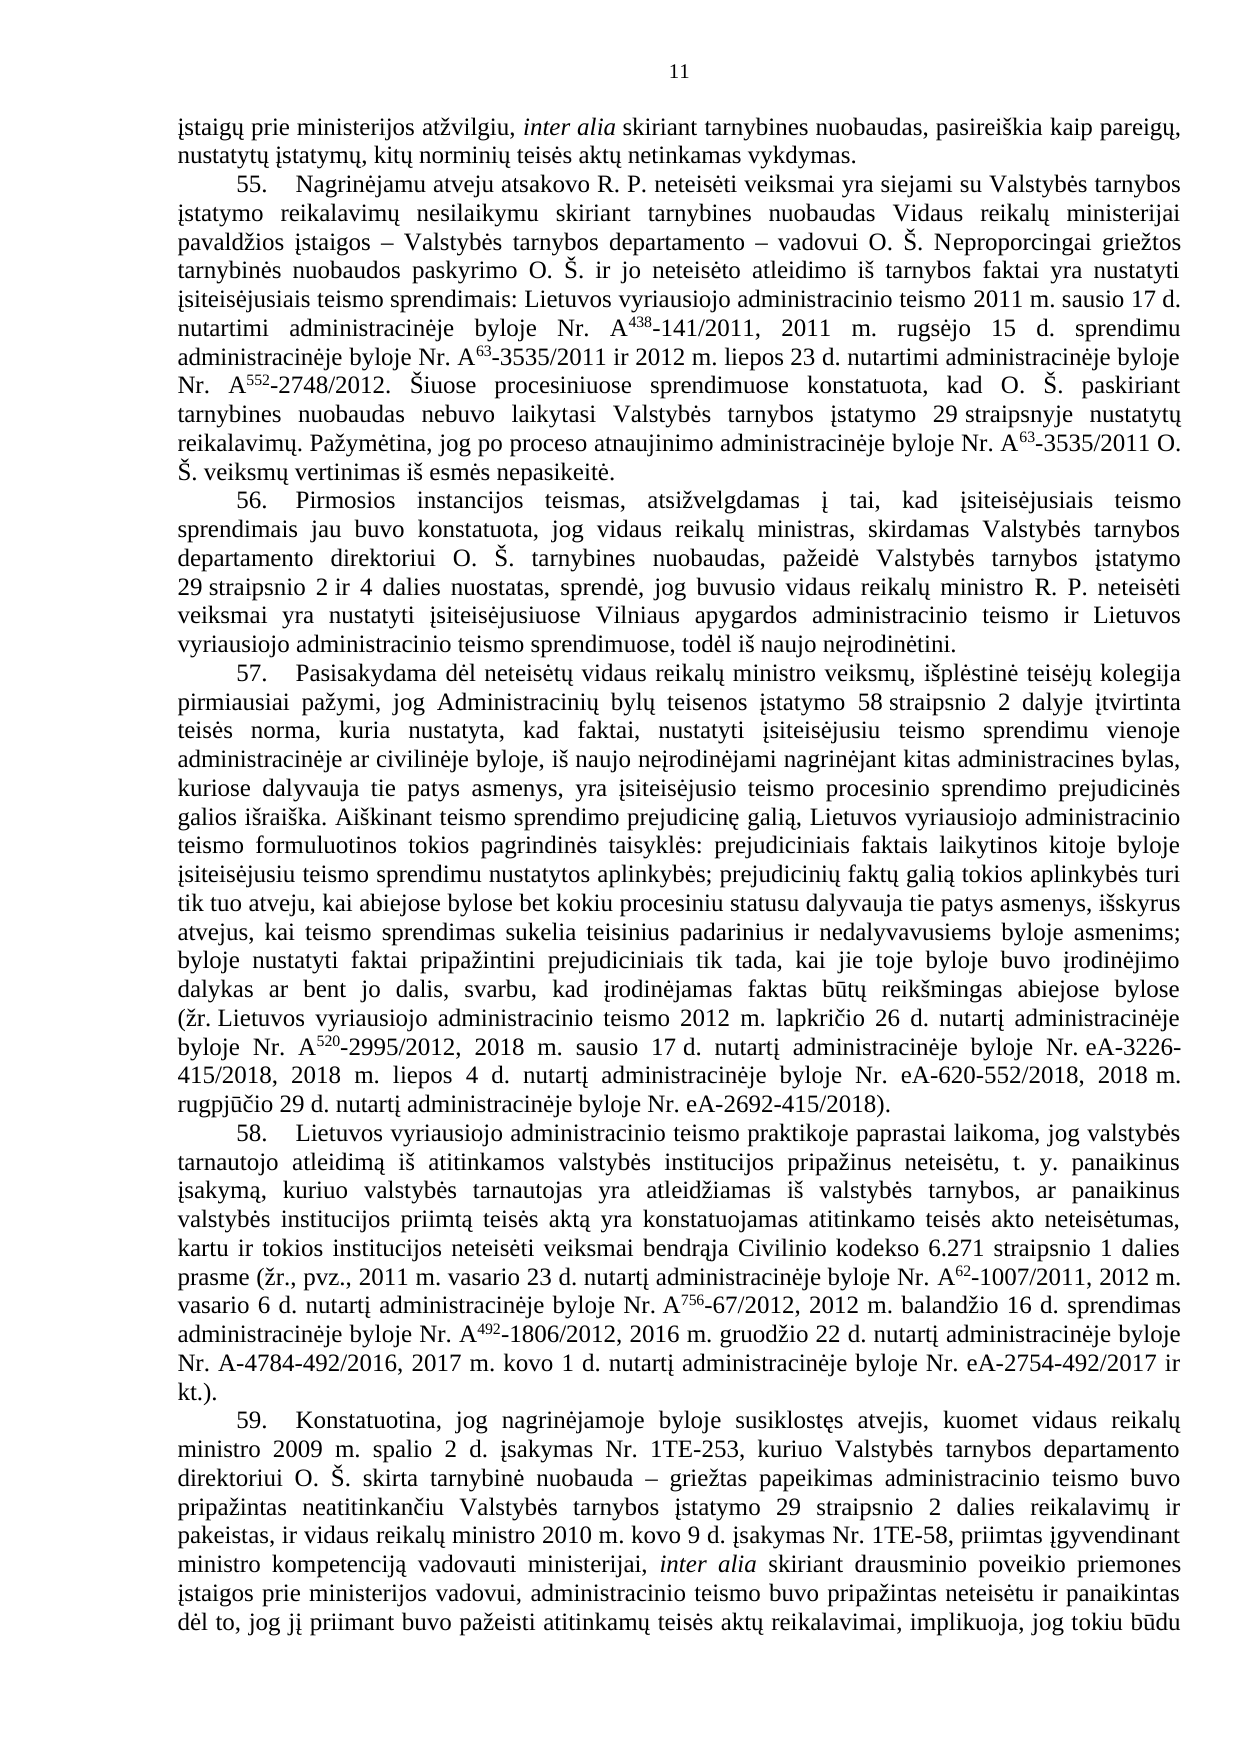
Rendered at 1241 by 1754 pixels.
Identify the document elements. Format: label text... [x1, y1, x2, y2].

text 55. Nagrinėjamu atveju atsakovo R. P. neteisėti veiksmai yra siejami su Valstybės tarnybos įstatymo reikalavimų nesilaikymu skiriant tarnybines nuobaudas Vidaus reikalų ministerijai pavaldžios įstaigos – Valstybės tarnybos departamento – vadovui O. Š. Neproporcingai griežtos tarnybinės nuobaudos paskyrimo O. Š. ir jo neteisėto atleidimo iš tarnybos faktai yra nustatyti įsiteisėjusiais teismo sprendimais: Lietuvos vyriausiojo administracinio teismo 2011 m. sausio 17 d. nutartimi administracinėje byloje Nr. A438-141/2011, 2011 m. rugsėjo 15 d. sprendimu administracinėje byloje Nr. A63-3535/2011 ir 2012 m. liepos 23 d. nutartimi administracinėje byloje Nr. A552-2748/2012. Šiuose procesiniuose sprendimuose konstatuota, kad O. Š. paskiriant tarnybines nuobaudas nebuvo laikytasi Valstybės tarnybos įstatymo 29 straipsnyje nustatytų reikalavimų. Pažymėtina, jog po proceso atnaujinimo administracinėje byloje Nr. A63-3535/2011 O. Š. veiksmų vertinimas iš esmės nepasikeitė. [177, 169, 1181, 486]
text 58. Lietuvos vyriausiojo administracinio teismo praktikoje paprastai laikoma, jog valstybės tarnautojo atleidimą iš atitinkamos valstybės institucijos pripažinus neteisėtu, t. y. panaikinus įsakymą, kuriuo valstybės tarnautojas yra atleidžiamas iš valstybės tarnybos, ar panaikinus valstybės institucijos priimtą teisės aktą yra konstatuojamas atitinkamo teisės akto neteisėtumas, kartu ir tokios institucijos neteisėti veiksmai bendrąja Civilinio kodekso 6.271 straipsnio 1 dalies prasme (žr., pvz., 2011 m. vasario 23 d. nutartį administracinėje byloje Nr. A62-1007/2011, 2012 m. vasario 6 d. nutartį administracinėje byloje Nr. A756-67/2012, 2012 m. balandžio 16 d. sprendimas administracinėje byloje Nr. A492-1806/2012, 2016 m. gruodžio 22 d. nutartį administracinėje byloje Nr. A-4784-492/2016, 2017 m. kovo 1 d. nutartį administracinėje byloje Nr. eA-2754-492/2017 ir kt.). [177, 1118, 1181, 1406]
text 59. Konstatuotina, jog nagrinėjamoje byloje susiklostęs atvejis, kuomet vidaus reikalų ministro 2009 m. spalio 2 d. įsakymas Nr. 1TE-253, kuriuo Valstybės tarnybos departamento direktoriui O. Š. skirta tarnybinė nuobauda – griežtas papeikimas administracinio teismo buvo pripažintas neatitinkančiu Valstybės tarnybos įstatymo 29 straipsnio 2 dalies reikalavimų ir pakeistas, ir vidaus reikalų ministro 2010 m. kovo 9 d. įsakymas Nr. 1TE-58, priimtas įgyvendinant ministro kompetenciją vadovauti ministerijai, inter alia skiriant drausminio poveikio priemones įstaigos prie ministerijos vadovui, administracinio teismo buvo pripažintas neteisėtu ir panaikintas dėl to, jog jį priimant buvo pažeisti atitinkamų teisės aktų reikalavimai, implikuoja, jog tokiu būdu [177, 1406, 1181, 1636]
text 57. Pasisakydama dėl neteisėtų vidaus reikalų ministro veiksmų, išplėstinė teisėjų kolegija pirmiausiai pažymi, jog Administracinių bylų teisenos įstatymo 58 straipsnio 2 dalyje įtvirtinta teisės norma, kuria nustatyta, kad faktai, nustatyti įsiteisėjusiu teismo sprendimu vienoje administracinėje ar civilinėje byloje, iš naujo neįrodinėjami nagrinėjant kitas administracines bylas, kuriose dalyvauja tie patys asmenys, yra įsiteisėjusio teismo procesinio sprendimo prejudicinės galios išraiška. Aiškinant teismo sprendimo prejudicinę galią, Lietuvos vyriausiojo administracinio teismo formuluotinos tokios pagrindinės taisyklės: prejudiciniais faktais laikytinos kitoje byloje įsiteisėjusiu teismo sprendimu nustatytos aplinkybės; prejudicinių faktų galią tokios aplinkybės turi tik tuo atveju, kai abiejose bylose bet kokiu procesiniu statusu dalyvauja tie patys asmenys, išskyrus atvejus, kai teismo sprendimas sukelia teisinius padarinius ir nedalyvavusiems byloje asmenims; byloje nustatyti faktai pripažintini prejudiciniais tik tada, kai jie toje byloje buvo įrodinėjimo dalykas ar bent jo dalis, svarbu, kad įrodinėjamas faktas būtų reikšmingas abiejose bylose (žr. Lietuvos vyriausiojo administracinio teismo 2012 m. lapkričio 26 d. nutartį administracinėje byloje Nr. A520-2995/2012, 2018 m. sausio 17 d. nutartį administracinėje byloje Nr. eA-3226-415/2018, 2018 m. liepos 4 d. nutartį administracinėje byloje Nr. eA-620-552/2018, 2018 m. rugpjūčio 29 d. nutartį administracinėje byloje Nr. eA-2692-415/2018). [177, 658, 1181, 1118]
text 56. Pirmosios instancijos teismas, atsižvelgdamas į tai, kad įsiteisėjusiais teismo sprendimais jau buvo konstatuota, jog vidaus reikalų ministras, skirdamas Valstybės tarnybos departamento direktoriui O. Š. tarnybines nuobaudas, pažeidė Valstybės tarnybos įstatymo 29 straipsnio 2 ir 4 dalies nuostatas, sprendė, jog buvusio vidaus reikalų ministro R. P. neteisėti veiksmai yra nustatyti įsiteisėjusiuose Vilniaus apygardos administracinio teismo ir Lietuvos vyriausiojo administracinio teismo sprendimuose, todėl iš naujo neįrodinėtini. [177, 486, 1181, 658]
text įstaigų prie ministerijos atžvilgiu, inter alia skiriant tarnybines nuobaudas, pasireiškia kaip pareigų, nustatytų įstatymų, kitų norminių teisės aktų netinkamas vykdymas. [177, 112, 1181, 169]
